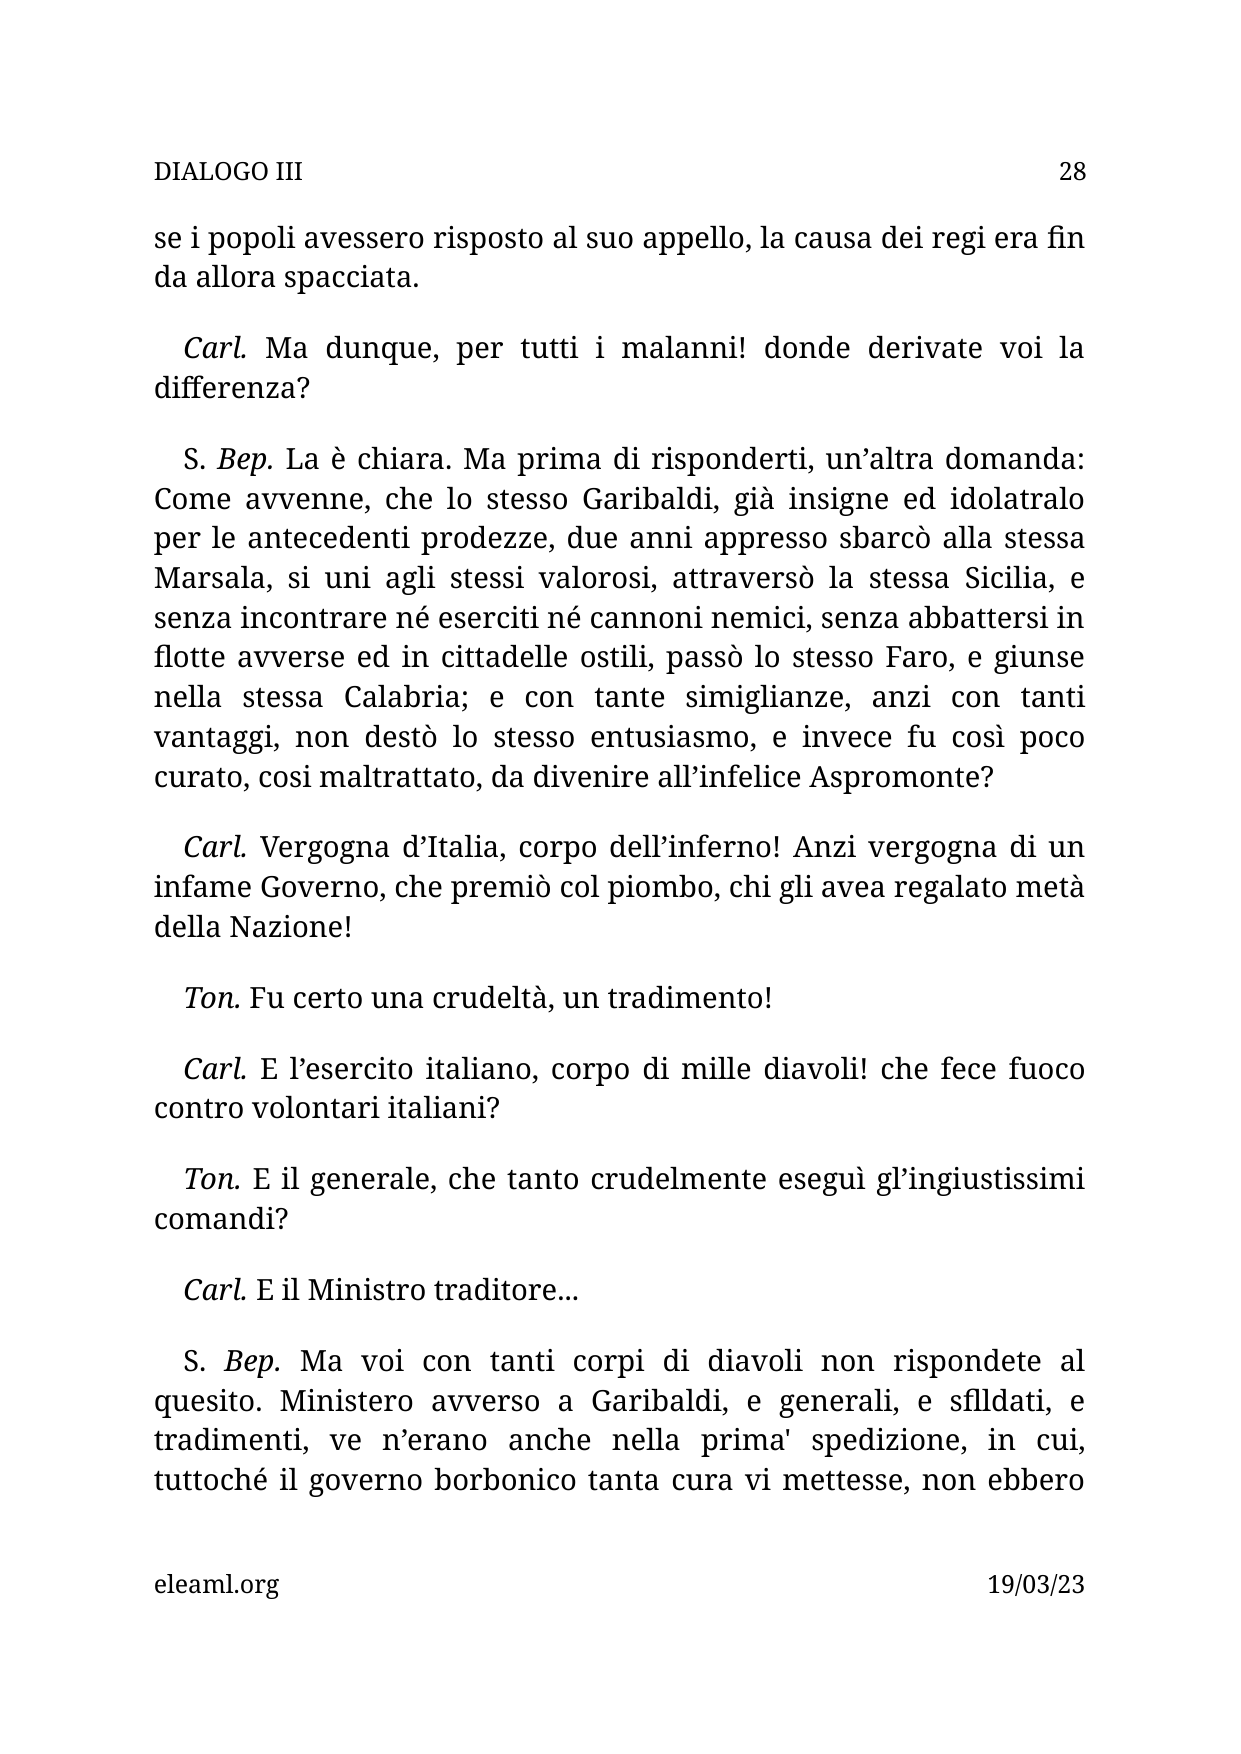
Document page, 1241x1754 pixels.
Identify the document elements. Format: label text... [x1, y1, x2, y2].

text S. Bep. La è chiara. Ma prima di risponderti, un’altra domanda: Come avvenne, che lo stesso Garibaldi, già insigne ed idolatralo per le antecedenti prodezze, due anni appresso sbarcò alla stessa Marsala, si uni agli stessi valorosi, attraversò la stessa Sicilia, e senza incontrare né eserciti né cannoni nemici, senza abbattersi in flotte avverse ed in cittadelle ostili, passò lo stesso Faro, e giunse nella stessa Calabria; e con tante simiglianze, anzi con tanti vantaggi, non destò lo stesso entusiasmo, e invece fu così poco curato, cosi maltrattato, da divenire all’infelice Aspromonte? [153, 438, 1087, 796]
text se i popoli avessero risposto al suo appello, la causa dei regi era fin da allora spacciata. [153, 217, 1087, 296]
text Ton. E il generale, che tanto crudelmente eseguì gl’ingiustissimi comandi? [153, 1159, 1087, 1238]
text Carl. Ma dunque, per tutti i malanni! donde derivate voi la differenza? [153, 328, 1087, 407]
text Ton. Fu certo una crudeltà, un tradimento! [153, 977, 1087, 1017]
text Carl. E l’esercito italiano, corpo di mille diavoli! che fece fuoco contro volontari italiani? [153, 1048, 1087, 1127]
text S. Bep. Ma voi con tanti corpi di diavoli non rispondete al quesito. Ministero avverso a Garibaldi, e generali, e sflldati, e tradimenti, ve n’erano anche nella prima' spedizione, in cui, tuttoché il governo borbonico tanta cura vi mettesse, non ebbero [153, 1340, 1087, 1499]
text Carl. Vergogna d’Italia, corpo dell’inferno! Anzi vergogna di un infame Governo, che premiò col piombo, chi gli avea regalato metà della Nazione! [153, 827, 1087, 946]
text Carl. E il Ministro traditore... [153, 1269, 1087, 1309]
